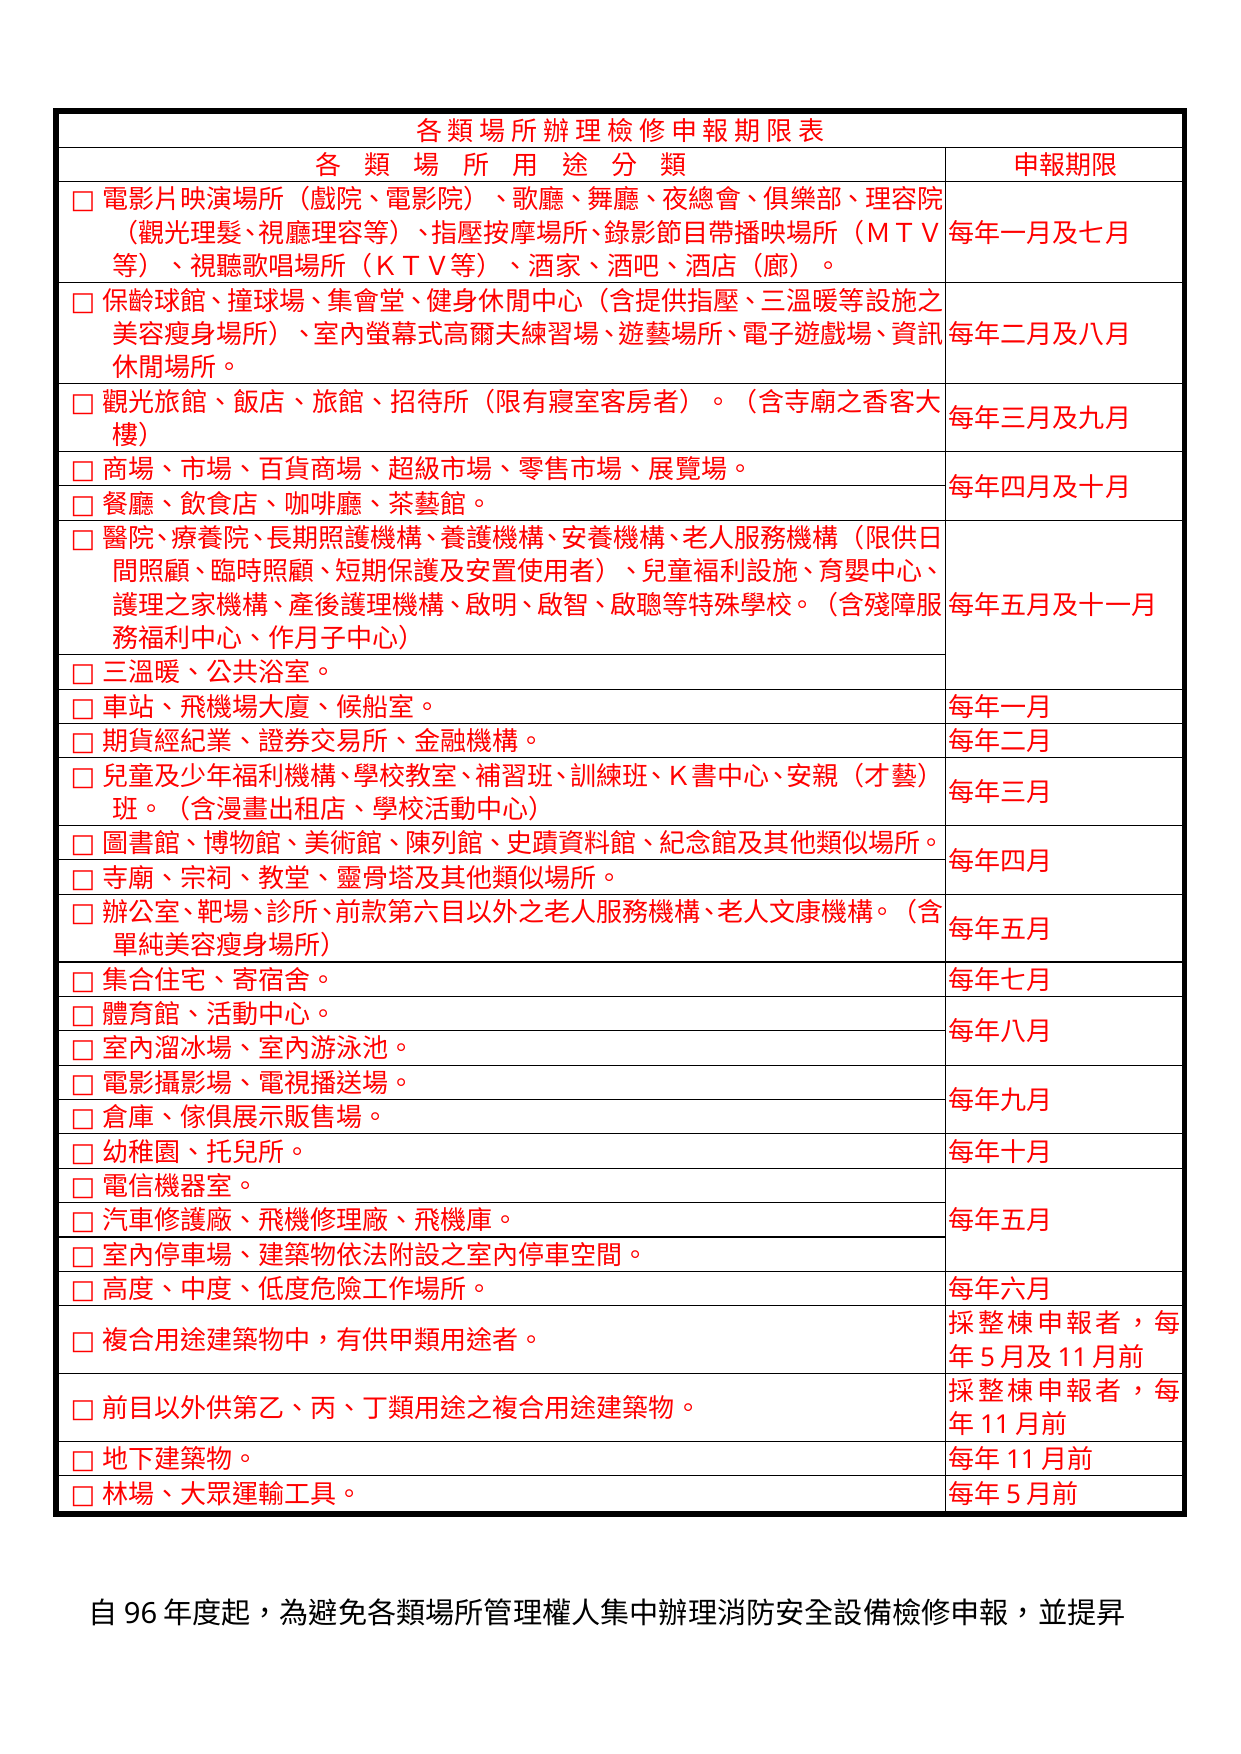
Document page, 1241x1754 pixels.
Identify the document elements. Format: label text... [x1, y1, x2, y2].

table_cell □ 室內溜冰場、室內游泳池。 [59, 1031, 945, 1064]
table_cell 每年三月及九月 [946, 384, 1182, 451]
table_cell □ 集合住宅、寄宿舍。 [59, 963, 945, 996]
text 自96年度起，為避免各類場所管理權人集中辦理消防安全設備檢修申報，並提昇 [89, 1589, 1152, 1632]
table_cell □ 圖書館、博物館、美術館、陳列館、史蹟資料館、紀念館及其他類似場所。 [59, 826, 945, 859]
table_cell 每年九月 [946, 1066, 1182, 1133]
table_cell 每年四月 [946, 826, 1182, 894]
table_cell 每年七月 [946, 963, 1182, 996]
table_cell □ 體育館、活動中心。 [59, 997, 945, 1030]
table_cell □ 電影片映演場所（戲院、電影院）、歌廳、舞廳、夜總會、俱樂部、理容院（觀光理髮、視廳理容等）、指壓按摩場所、錄影節目帶播映場所（ＭＴＶ等）、視聽歌唱場所（ＫＴＶ等）、酒家、酒吧、酒店（廊）。 [59, 182, 945, 282]
table_cell 每年5月前 [946, 1476, 1182, 1511]
table_cell 採整棟申報者，每年5月及11月前 [946, 1306, 1182, 1373]
table_cell □ 室內停車場、建築物依法附設之室內停車空間。 [59, 1238, 945, 1271]
table_cell 每年一月及七月 [946, 182, 1182, 282]
table_cell 每年二月及八月 [946, 283, 1182, 383]
table_cell □ 複合用途建築物中，有供甲類用途者。 [59, 1306, 945, 1373]
table_cell □ 地下建築物。 [59, 1442, 945, 1475]
table_cell □ 商場、市場、百貨商場、超級市場、零售市場、展覽場。 [59, 452, 945, 485]
table_cell 每年三月 [946, 758, 1182, 825]
table_cell □ 寺廟、宗祠、教堂、靈骨塔及其他類似場所。 [59, 860, 945, 894]
table_cell 每年八月 [946, 997, 1182, 1064]
table_cell □ 倉庫、傢俱展示販售場。 [59, 1100, 945, 1133]
table_cell 每年五月及十一月 [946, 521, 1182, 688]
table_cell 申報期限 [946, 148, 1182, 181]
table_cell □ 林場、大眾運輸工具。 [59, 1476, 945, 1511]
table_cell □ 三溫暖、公共浴室。 [59, 655, 945, 688]
table_cell 每年五月 [946, 895, 1182, 961]
table_cell □ 電影攝影場、電視播送場。 [59, 1066, 945, 1099]
table_cell 每年11月前 [946, 1442, 1182, 1475]
table_cell □ 汽車修護廠、飛機修理廠、飛機庫。 [59, 1203, 945, 1236]
table_cell □ 高度、中度、低度危險工作場所。 [59, 1272, 945, 1305]
table_cell 採整棟申報者，每年11月前 [946, 1374, 1182, 1441]
table_cell □ 保齡球館、撞球場、集會堂、健身休閒中心（含提供指壓、三溫暖等設施之美容瘦身場所）、室內螢幕式高爾夫練習場、遊藝場所、電子遊戲場、資訊休閒場所。 [59, 283, 945, 383]
table_cell □ 餐廳、飲食店、咖啡廳、茶藝館。 [59, 486, 945, 520]
table_cell 每年二月 [946, 724, 1182, 757]
table_cell 每年六月 [946, 1272, 1182, 1305]
table_cell 每年四月及十月 [946, 452, 1182, 520]
table_cell □ 幼稚園、托兒所。 [59, 1134, 945, 1168]
table_cell □ 期貨經紀業、證券交易所、金融機構。 [59, 724, 945, 757]
table_cell □ 觀光旅館、飯店、旅館、招待所（限有寢室客房者）。（含寺廟之香客大樓） [59, 384, 945, 451]
table_cell □ 醫院、療養院、長期照護機構、養護機構、安養機構、老人服務機構（限供日間照顧、臨時照顧、短期保護及安置使用者）、兒童褔利設施、育嬰中心、護理之家機構、產後護理機構、啟明、啟智、啟聰等特殊學校。（含殘障服務福利中心、作月子中心） [59, 521, 945, 654]
table_cell 每年十月 [946, 1134, 1182, 1168]
table_cell □ 電信機器室。 [59, 1169, 945, 1202]
table_cell 每年五月 [946, 1169, 1182, 1271]
table_cell 各 類 場 所 用 途 分 類 [59, 148, 945, 181]
table_cell 每年一月 [946, 690, 1182, 723]
table_header 各 類 場 所 辦 理 檢 修 申 報 期 限 表 [59, 114, 1182, 147]
table_cell □ 辦公室、靶場、診所、前款第六目以外之老人服務機構、老人文康機構。（含單純美容瘦身場所） [59, 895, 945, 961]
table_cell □ 兒童及少年福利機構、學校教室、補習班、訓練班、Ｋ書中心、安親（才藝）班。（含漫畫出租店、學校活動中心） [59, 758, 945, 825]
table_cell □ 前目以外供第乙、丙、丁類用途之複合用途建築物。 [59, 1374, 945, 1441]
table_cell □ 車站、飛機場大廈、候船室。 [59, 690, 945, 723]
